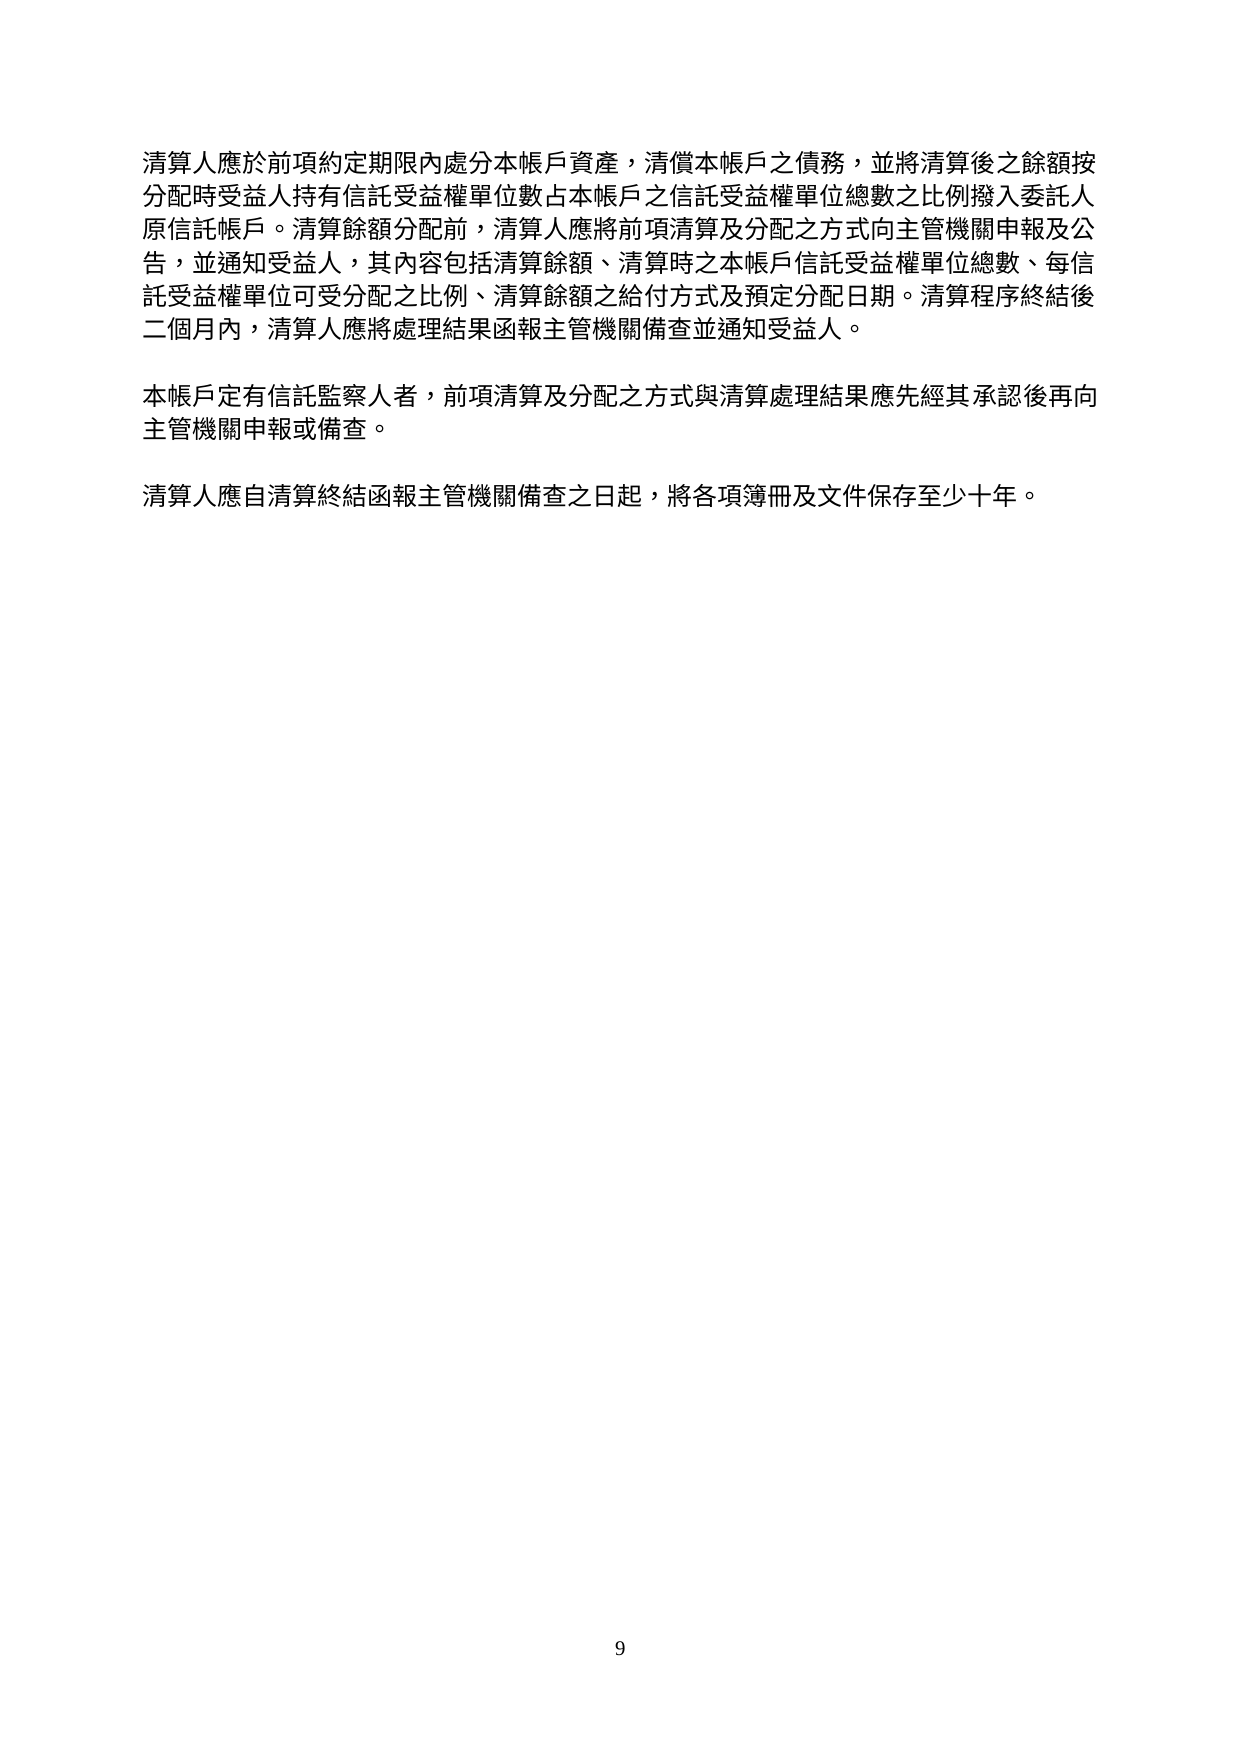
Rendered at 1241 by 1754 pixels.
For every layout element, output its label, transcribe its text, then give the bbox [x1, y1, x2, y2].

text 本帳戶定有信託監察人者，前項清算及分配之方式與清算處理結果應先經其承認後再向主管機關申報或備查。 [142, 379, 1098, 446]
text 清算人應於前項約定期限內處分本帳戶資產，清償本帳戶之債務，並將清算後之餘額按分配時受益人持有信託受益權單位數占本帳戶之信託受益權單位總數之比例撥入委託人原信託帳戶。清算餘額分配前，清算人應將前項清算及分配之方式向主管機關申報及公告，並通知受益人，其內容包括清算餘額、清算時之本帳戶信託受益權單位總數、每信託受益權單位可受分配之比例、清算餘額之給付方式及預定分配日期。清算程序終結後二個月內，清算人應將處理結果函報主管機關備查並通知受益人。 [142, 146, 1098, 346]
text 清算人應自清算終結函報主管機關備查之日起，將各項簿冊及文件保存至少十年。 [142, 479, 1098, 512]
